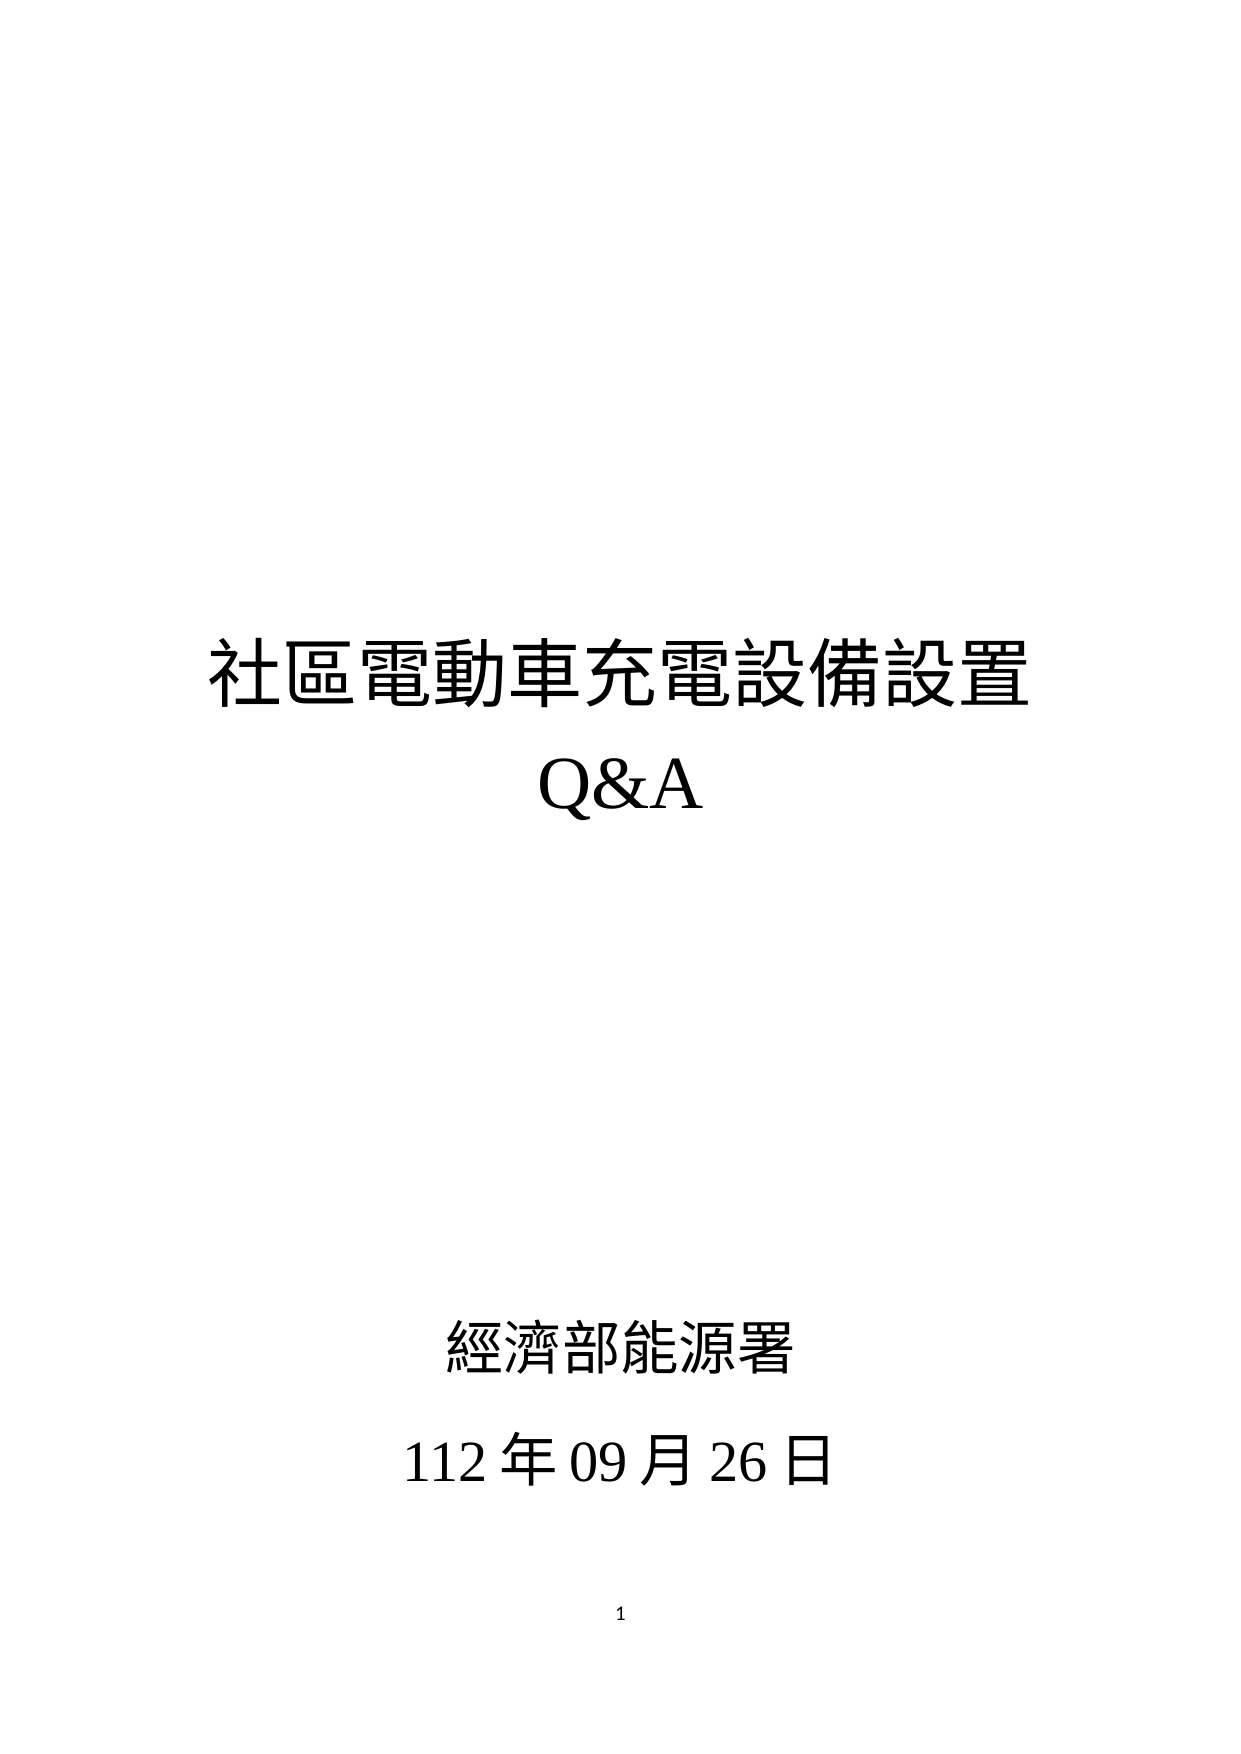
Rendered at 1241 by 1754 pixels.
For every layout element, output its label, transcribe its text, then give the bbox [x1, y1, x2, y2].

text 社區電動車充電設備設置Q&A [187, 612, 1053, 837]
text 經濟部能源署 [187, 1287, 1053, 1400]
text 112年09月26日 [187, 1400, 1053, 1512]
